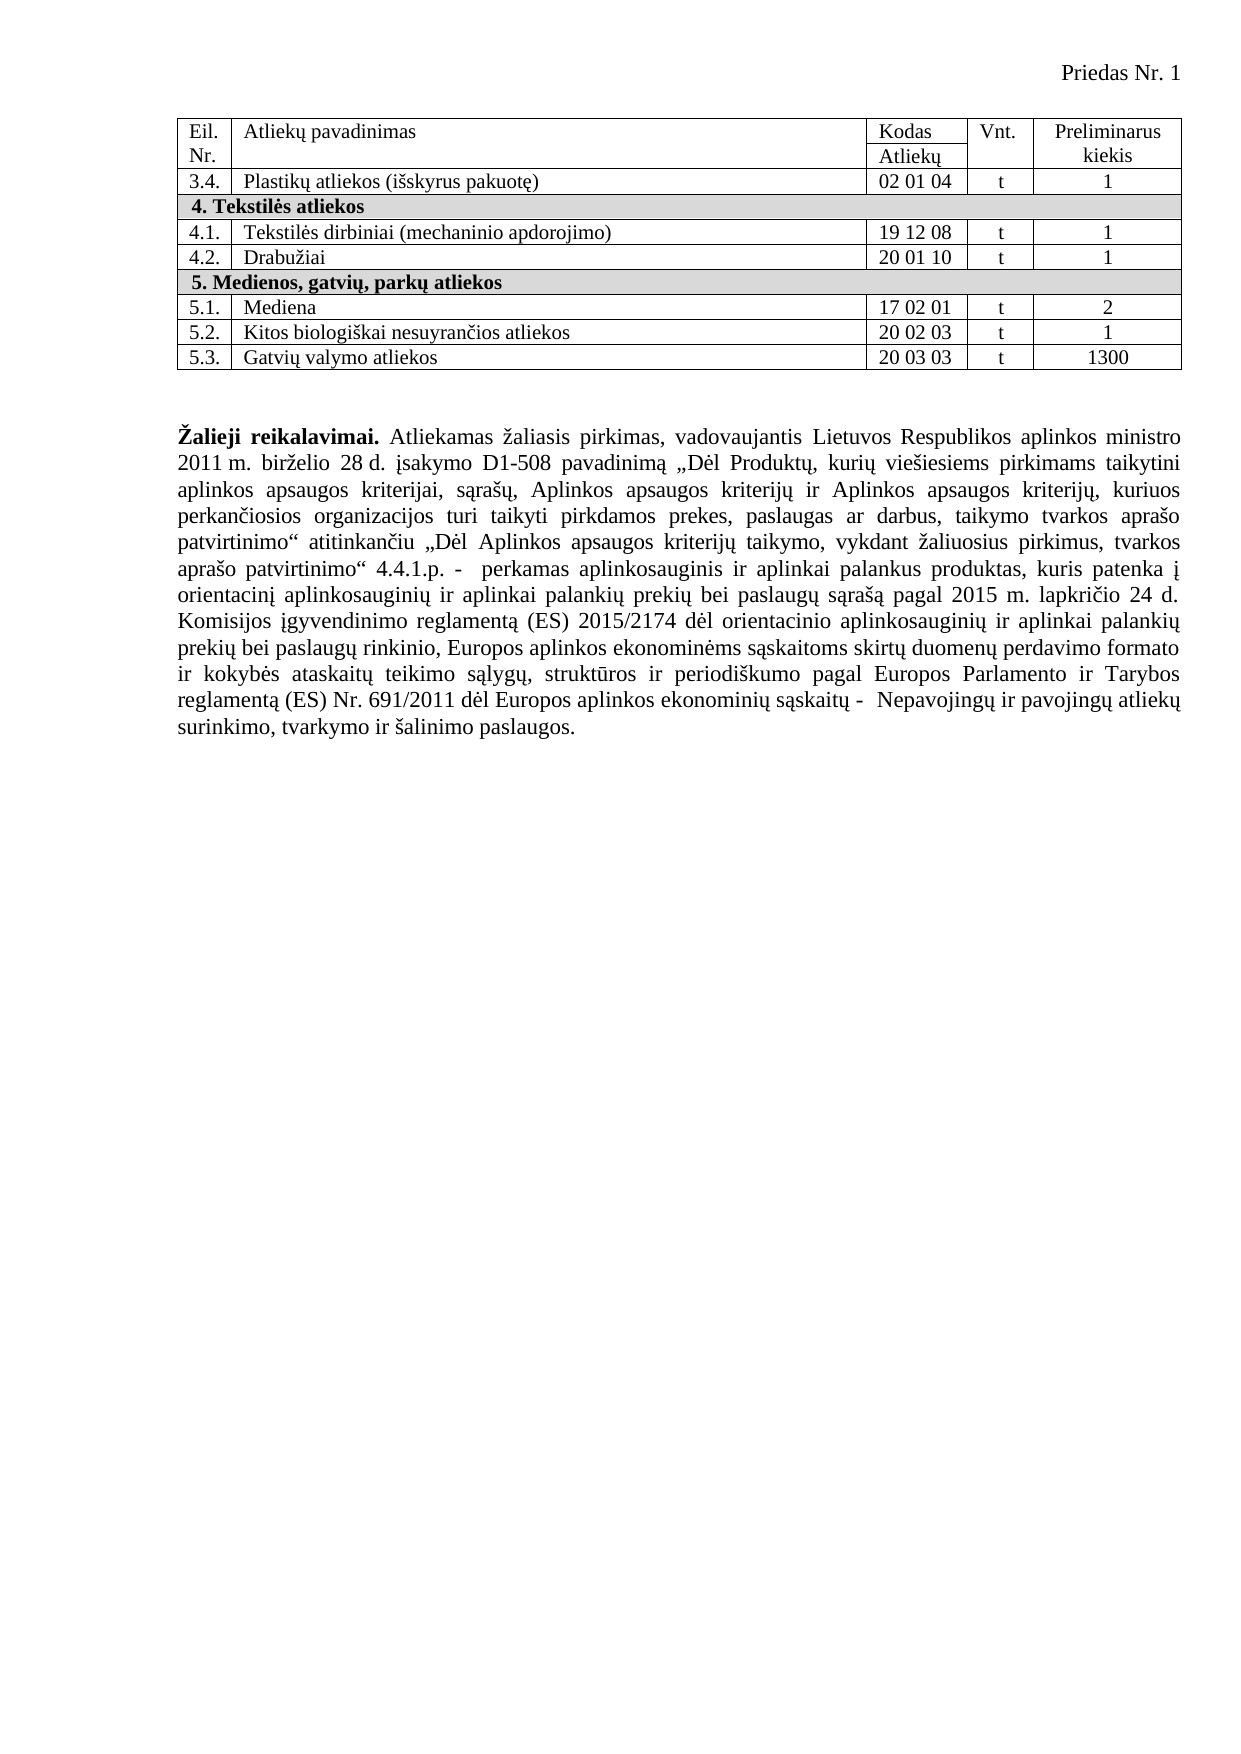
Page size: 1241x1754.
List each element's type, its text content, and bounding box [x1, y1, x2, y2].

table_cell 4. Tekstilės atliekos [178, 195, 1181, 218]
table_cell 4.1. [178, 220, 231, 244]
table_cell Tekstilės dirbiniai (mechaninio apdorojimo) [232, 220, 866, 244]
table_cell 1 [1034, 320, 1181, 344]
table_cell t [968, 245, 1033, 269]
table_cell t [968, 169, 1033, 193]
table_cell t [968, 345, 1033, 369]
table_cell 1 [1034, 169, 1181, 193]
table_header Vnt. [968, 119, 1033, 168]
table_cell Gatvių valymo atliekos [232, 345, 866, 369]
table_cell Atliekų [867, 144, 967, 168]
table_cell t [968, 220, 1033, 244]
table_cell 1 [1034, 245, 1181, 269]
table_header Eil. Nr. [178, 119, 231, 168]
table_cell 1300 [1034, 345, 1181, 369]
table_cell Mediena [232, 295, 866, 319]
table_cell 4.2. [178, 245, 231, 269]
table_cell 2 [1034, 295, 1181, 319]
table_cell 17 02 01 [867, 295, 967, 319]
table_header Atliekų pavadinimas [232, 119, 866, 168]
table_cell 5.3. [178, 345, 231, 369]
table_cell Plastikų atliekos (išskyrus pakuotę) [232, 169, 866, 193]
table_cell 3.4. [178, 169, 231, 193]
table_cell t [968, 295, 1033, 319]
table_cell 02 01 04 [867, 169, 967, 193]
text Žalieji reikalavimai. Atliekamas žaliasis pirkimas, vadovaujantis Lietuvos Respublikos aplinkos ministro 2011 m. birželio 28 d. įsakymo D1-508 pavadinimą „Dėl Produktų, kurių viešiesiems pirkimams taikytini aplinkos apsaugos kriterijai, sąrašų, Aplinkos apsaugos kriterijų ir Aplinkos apsaugos kriterijų, kuriuos perkančiosios organizacijos turi taikyti pirkdamos prekes, paslaugas ar darbus, taikymo tvarkos aprašo patvirtinimo“ atitinkančiu „Dėl Aplinkos apsaugos kriterijų taikymo, vykdant žaliuosius pirkimus, tvarkos aprašo patvirtinimo“ 4.4.1.p. - perkamas aplinkosauginis ir aplinkai palankus produktas, kuris patenka į orientacinį aplinkosauginių ir aplinkai palankių prekių bei paslaugų sąrašą pagal 2015 m. lapkričio 24 d. Komisijos įgyvendinimo reglamentą (ES) 2015/2174 dėl orientacinio aplinkosauginių ir aplinkai palankių prekių bei paslaugų rinkinio, Europos aplinkos ekonominėms sąskaitoms skirtų duomenų perdavimo formato ir kokybės ataskaitų teikimo sąlygų, struktūros ir periodiškumo pagal Europos Parlamento ir Tarybos reglamentą (ES) Nr. 691/2011 dėl Europos aplinkos ekonominių sąskaitų - Nepavojingų ir pavojingų atliekų surinkimo, tvarkymo ir šalinimo paslaugos. [177, 423, 1181, 739]
table_cell 19 12 08 [867, 220, 967, 244]
table_cell 20 03 03 [867, 345, 967, 369]
table_cell Drabužiai [232, 245, 866, 269]
table_cell 20 01 10 [867, 245, 967, 269]
table_cell 1 [1034, 220, 1181, 244]
table_cell 20 02 03 [867, 320, 967, 344]
table_cell 5.1. [178, 295, 231, 319]
table_cell Kitos biologiškai nesuyrančios atliekos [232, 320, 866, 344]
table_cell 5.2. [178, 320, 231, 344]
table_cell 5. Medienos, gatvių, parkų atliekos [178, 270, 1181, 294]
table_header Kodas [867, 119, 967, 143]
table_header Preliminarus kiekis [1034, 119, 1181, 168]
table_cell t [968, 320, 1033, 344]
